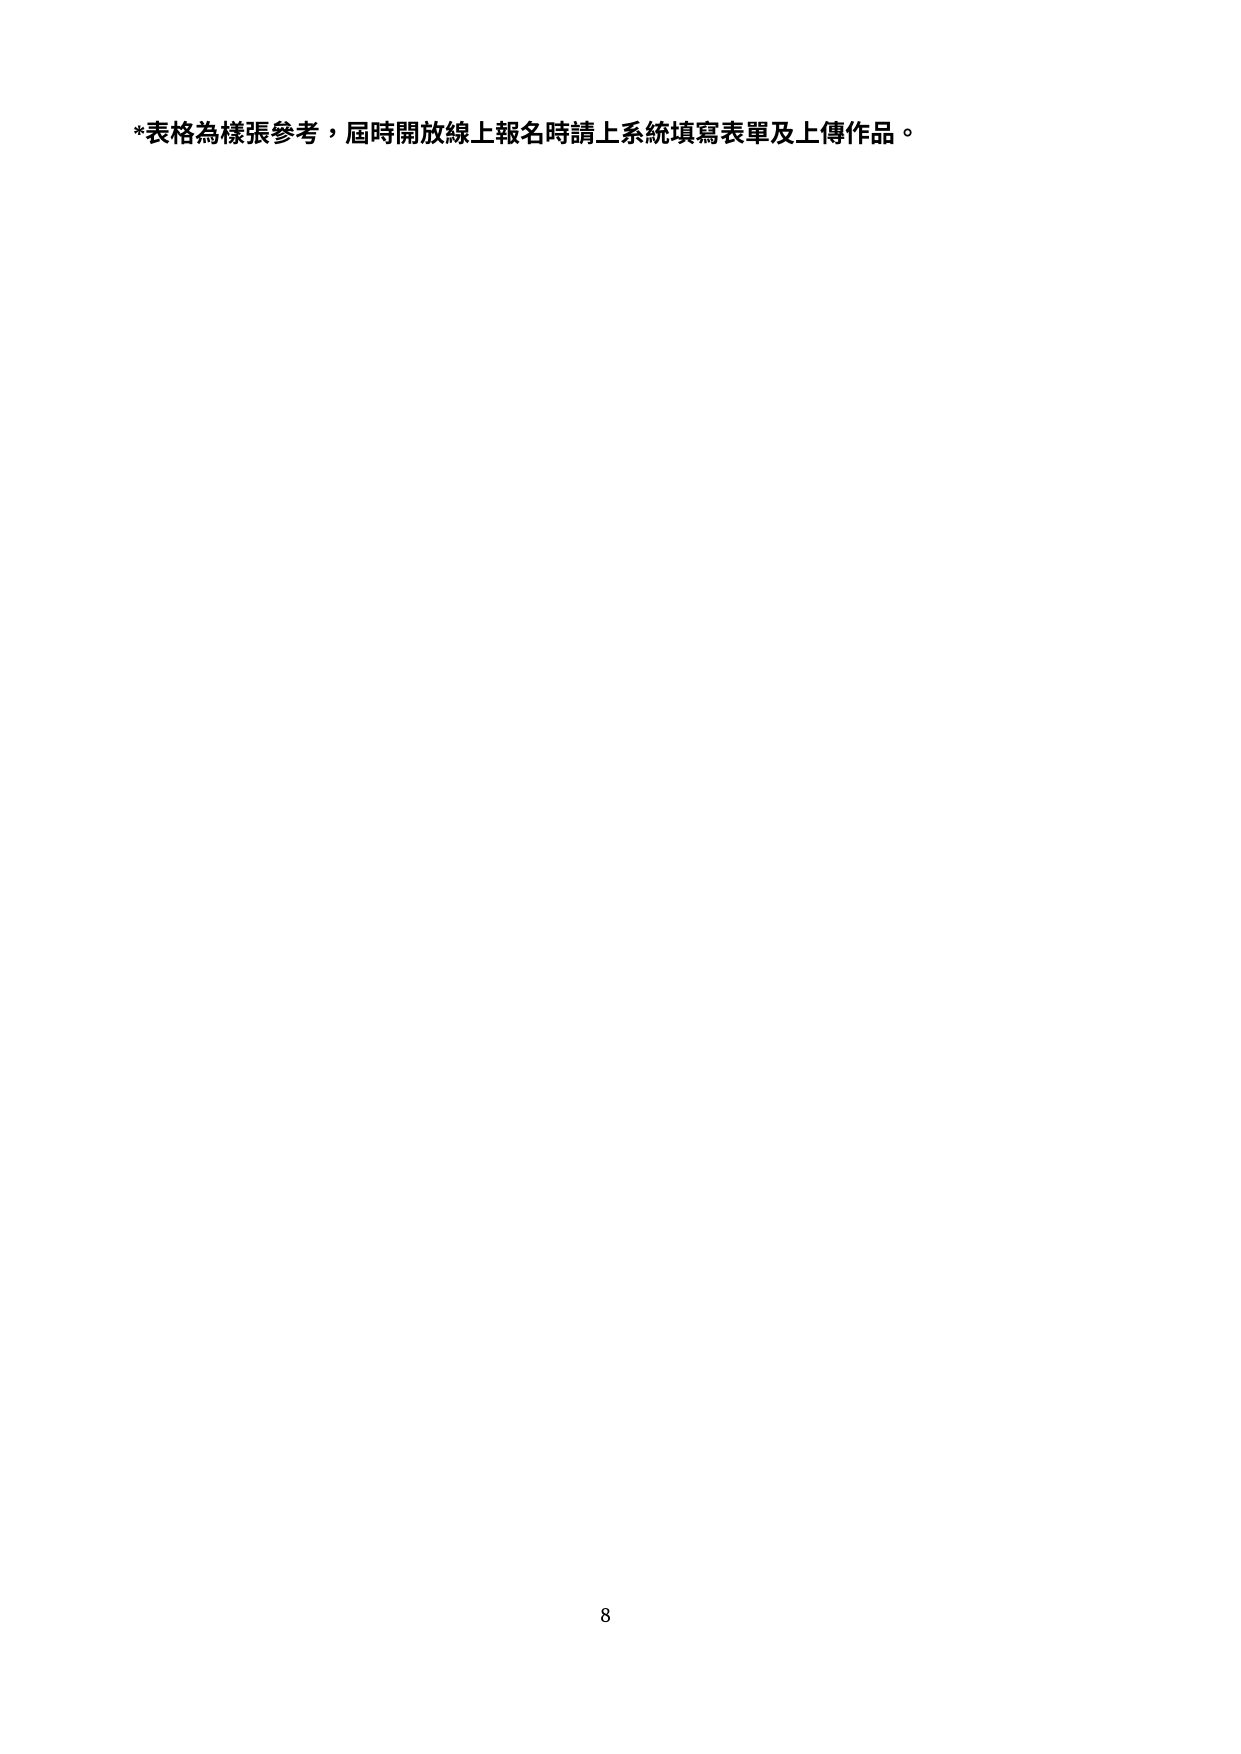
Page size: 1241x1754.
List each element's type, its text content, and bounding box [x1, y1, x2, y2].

text *表格為樣張參考，屆時開放線上報名時請上系統填寫表單及上傳作品。 [133, 89, 1078, 152]
